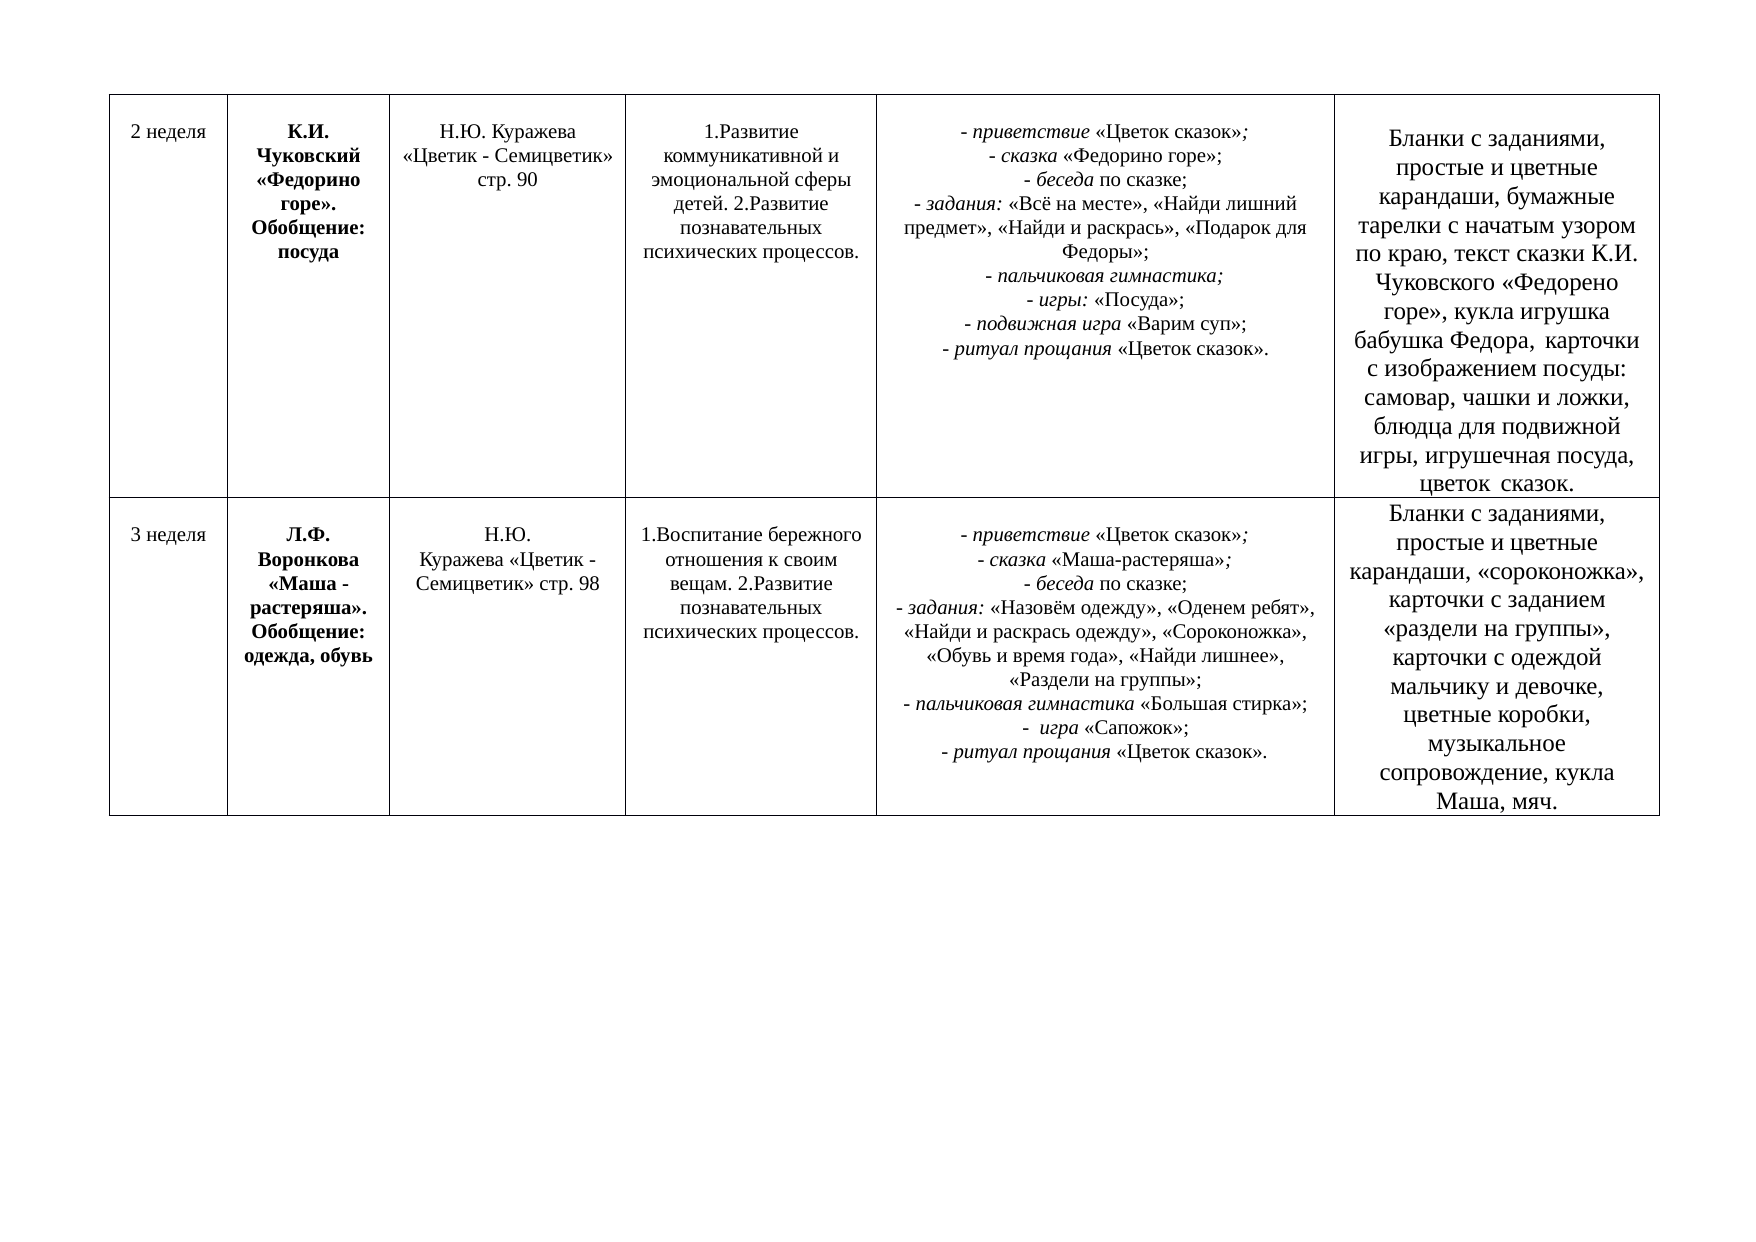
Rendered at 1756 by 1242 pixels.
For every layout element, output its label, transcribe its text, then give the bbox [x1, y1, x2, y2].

table_cell 2 неделя [110, 95, 227, 497]
table_cell Л.Ф. Воронкова «Маша - растеряша». Обобщение: одежда, обувь [228, 498, 389, 814]
table_cell - приветствие «Цветок сказок»; - сказка «Федорино горе»; - беседа по сказке; - задания: «Всё на месте», «Найди лишний предмет», «Найди и раскрась», «Подарок для Федоры»; - пальчиковая гимнастика; - игры: «Посуда»; - подвижная игра «Варим суп»; - ритуал прощания «Цветок сказок». [877, 95, 1334, 497]
table_cell - приветствие «Цветок сказок»; - сказка «Маша-растеряша»; - беседа по сказке; - задания: «Назовём одежду», «Оденем ребят», «Найди и раскрась одежду», «Сороконожка», «Обувь и время года», «Найди лишнее», «Раздели на группы»; - пальчиковая гимнастика «Большая стирка»; - игра «Сапожок»; - ритуал прощания «Цветок сказок». [877, 498, 1334, 814]
table_cell К.И. Чуковский «Федорино горе». Обобщение: посуда [228, 95, 389, 497]
table_cell Бланки с заданиями, простые и цветные карандаши, бумажные тарелки с начатым узором по краю, текст сказки К.И. Чуковского «Федорено горе», кукла игрушка бабушка Федора, карточки с изображением посуды: самовар, чашки и ложки, блюдца для подвижной игры, игрушечная посуда, цветок сказок. [1335, 95, 1659, 497]
table_cell 3 неделя [110, 498, 227, 814]
table_cell 1.Воспитание бережного отношения к своим вещам. 2.Развитие познавательных психических процессов. [626, 498, 876, 814]
table_cell Бланки с заданиями, простые и цветные карандаши, «сороконожка», карточки с заданием «раздели на группы», карточки с одеждой мальчику и девочке, цветные коробки, музыкальное сопровождение, кукла Маша, мяч. [1335, 498, 1659, 814]
table_cell 1.Развитие коммуникативной и эмоциональной сферы детей. 2.Развитие познавательных психических процессов. [626, 95, 876, 497]
table_cell Н.Ю. Куражева «Цветик - Семицветик» стр. 98 [390, 498, 625, 814]
table_cell Н.Ю. Куражева «Цветик - Семицветик» стр. 90 [390, 95, 625, 497]
